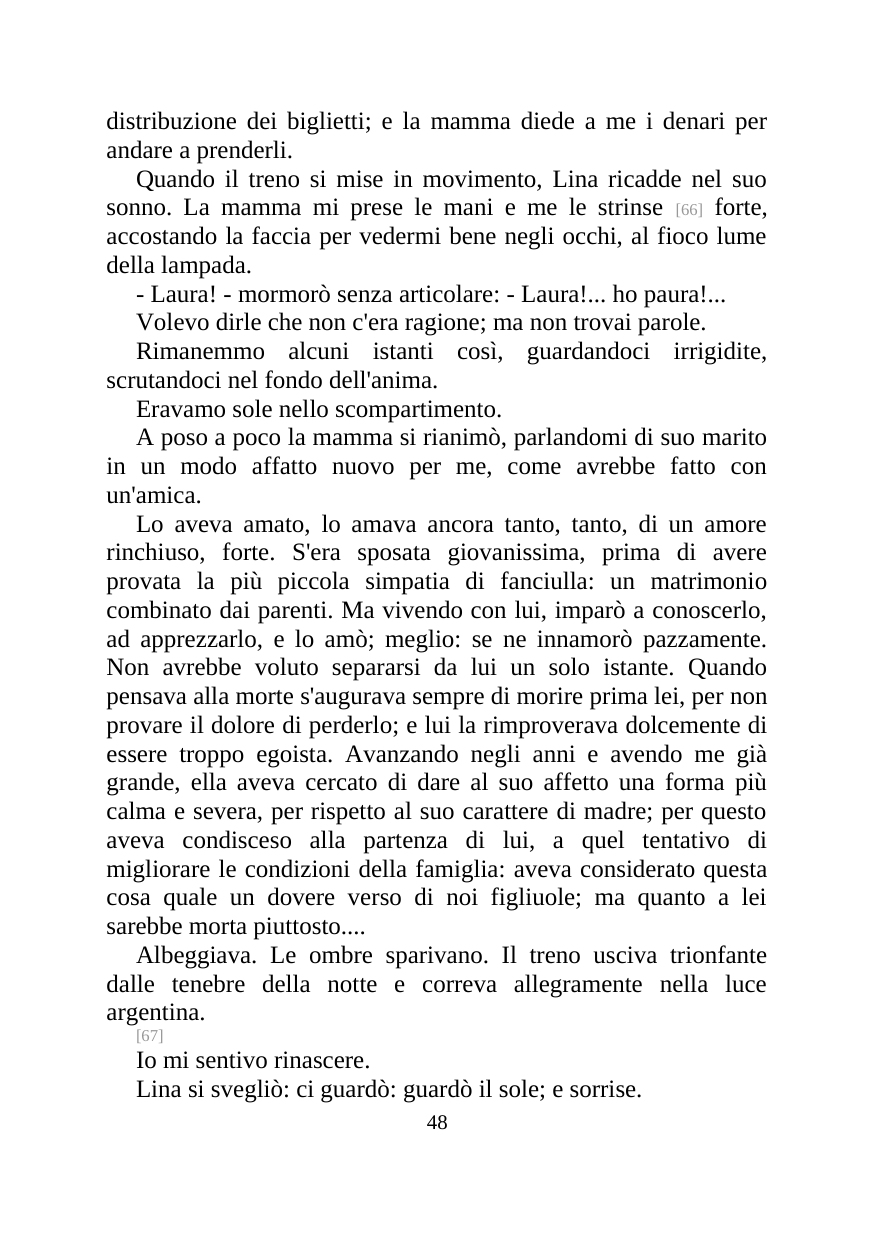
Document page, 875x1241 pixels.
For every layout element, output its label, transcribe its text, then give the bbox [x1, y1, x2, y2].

text - Laura! - mormorò senza articolare: - Laura!... ho paura!... [106, 279, 768, 307]
text Volevo dirle che non c'era ragione; ma non trovai parole. [106, 307, 768, 336]
text Eravamo sole nello scompartimento. [106, 394, 768, 422]
text distribuzione dei biglietti; e la mamma diede a me i denari per andare a prenderli. [106, 106, 768, 164]
text [67] [164, 1026, 768, 1045]
text [67] [106, 1026, 136, 1045]
text Lo aveva amato, lo amava ancora tanto, tanto, di un amore rinchiuso, forte. S'era sposata giovanissima, prima di avere provata la più piccola simpatia di fanciulla: un matrimonio combinato dai parenti. Ma vivendo con lui, imparò a conoscerlo, ad apprezzarlo, e lo amò; meglio: se ne innamorò pazzamente. Non avrebbe voluto separarsi da lui un solo istante. Quando pensava alla morte s'augurava sempre di morire prima lei, per non provare il dolore di perderlo; e lui la rimproverava dolcemente di essere troppo egoista. Avanzando negli anni e avendo me già grande, ella aveva cercato di dare al suo affetto una forma più calma e severa, per rispetto al suo carattere di madre; per questo aveva condisceso alla partenza di lui, a quel tentativo di migliorare le condizioni della famiglia: aveva considerato questa cosa quale un dovere verso di noi figliuole; ma quanto a lei sarebbe morta piuttosto.... [106, 509, 768, 940]
text A poso a poco la mamma si rianimò, parlandomi di suo marito in un modo affatto nuovo per me, come avrebbe fatto con un'amica. [106, 422, 768, 509]
text Io mi sentivo rinascere. [106, 1045, 768, 1074]
text Lina si svegliò: ci guardò: guardò il sole; e sorrise. [106, 1074, 768, 1103]
text Rimanemmo alcuni istanti così, guardandoci irrigidite, scrutandoci nel fondo dell'anima. [106, 336, 768, 394]
text Albeggiava. Le ombre sparivano. Il treno usciva trionfante dalle tenebre della notte e correva allegramente nella luce argentina. [106, 940, 768, 1026]
text Quando il treno si mise in movimento, Lina ricadde nel suo sonno. La mamma mi prese le mani e me le strinse [66] forte, accostando la faccia per vedermi bene negli occhi, al fioco lume della lampada. [106, 164, 768, 279]
